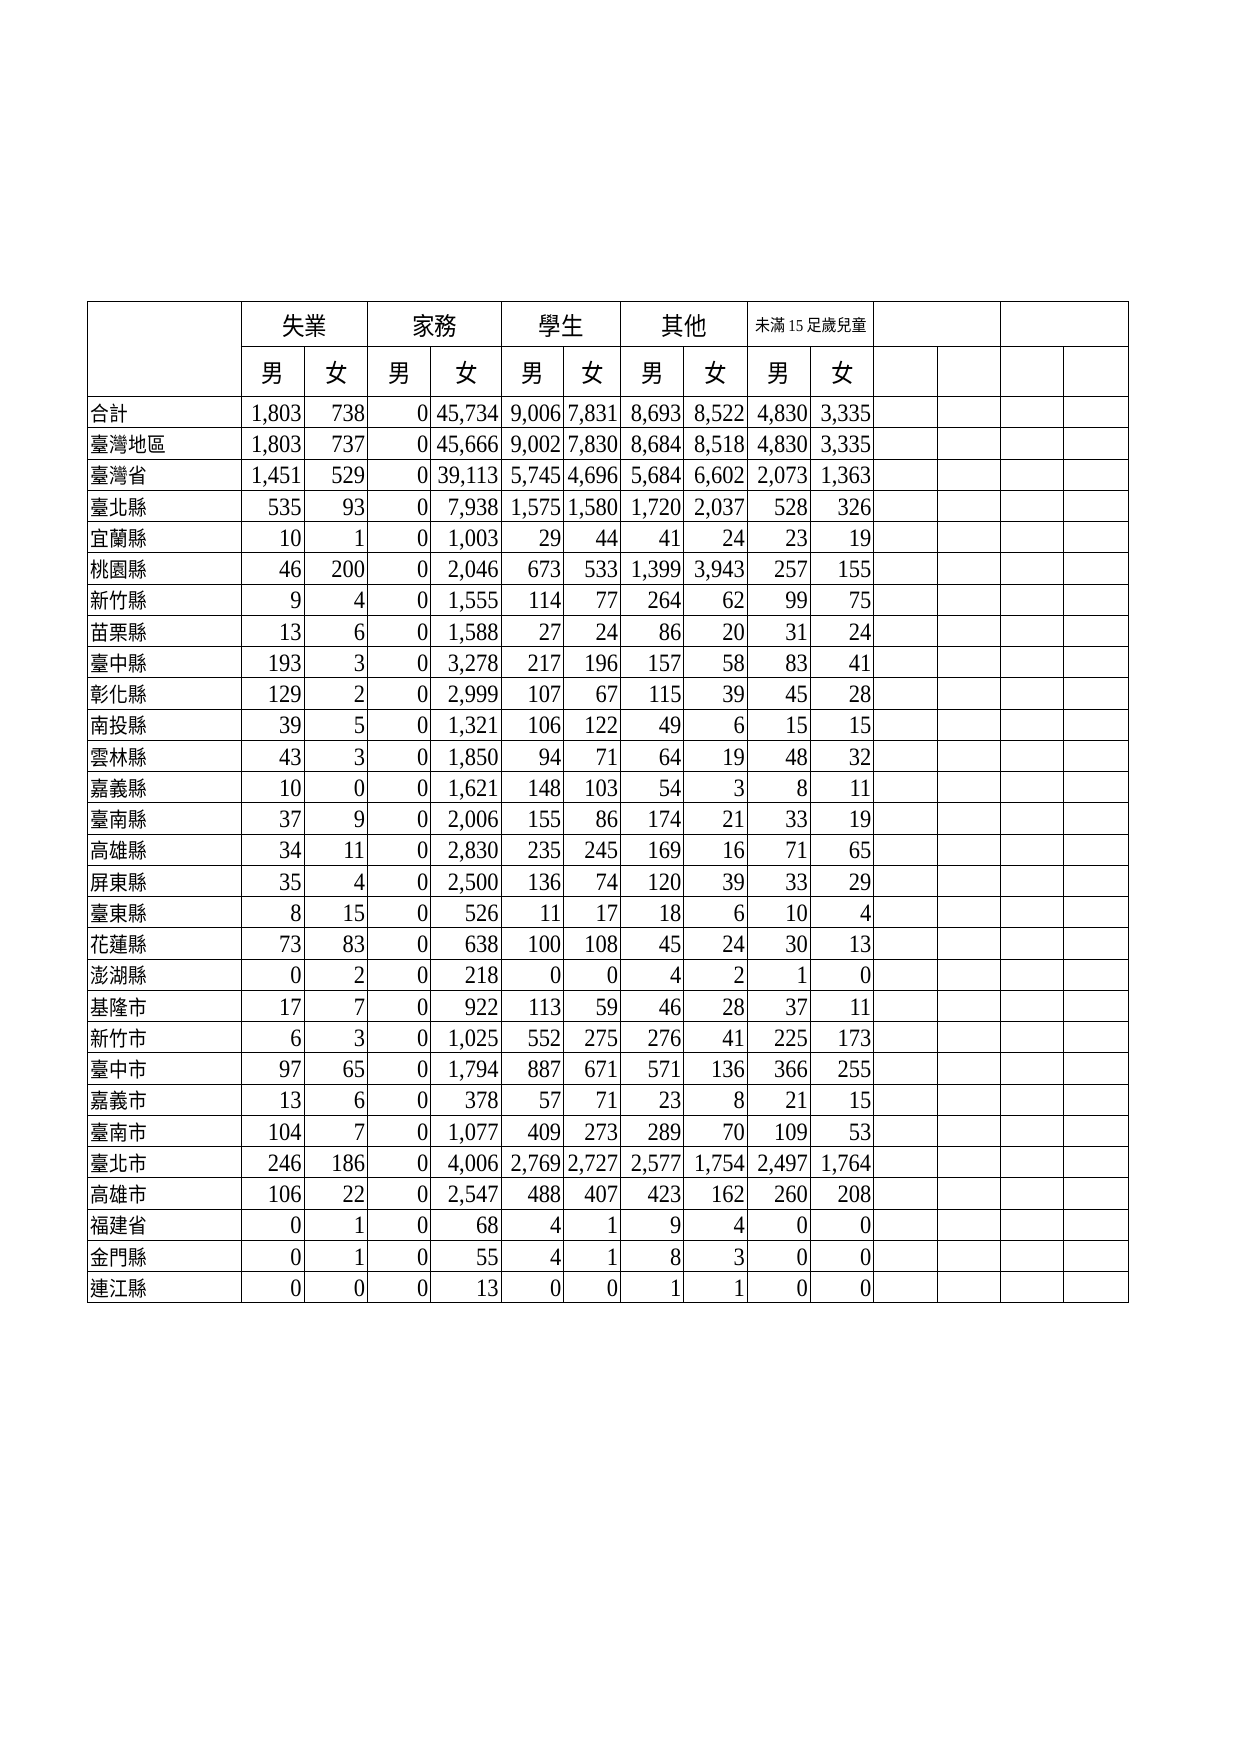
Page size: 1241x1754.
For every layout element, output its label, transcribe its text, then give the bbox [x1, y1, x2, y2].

table_cell 28 [811, 678, 873, 708]
table_cell 28 [684, 991, 747, 1021]
table_cell 71 [564, 1085, 620, 1115]
table_cell 30 [748, 928, 810, 958]
table_cell 1,621 [431, 772, 501, 802]
table_cell 20 [684, 616, 747, 646]
table_cell 6 [684, 710, 747, 740]
table_cell 8,522 [684, 397, 747, 427]
table_cell 1,803 [242, 397, 304, 427]
table_cell 0 [242, 960, 304, 990]
table_cell [874, 710, 937, 740]
table_cell 苗栗縣 [88, 616, 241, 646]
table_cell 8,693 [621, 397, 683, 427]
table_cell [1064, 647, 1128, 677]
table_cell 34 [242, 835, 304, 865]
table_cell 208 [811, 1178, 873, 1208]
table_cell 1,850 [431, 741, 501, 771]
table_cell 109 [748, 1116, 810, 1146]
table_cell [938, 397, 1000, 427]
table_cell 55 [431, 1241, 501, 1271]
table_cell [874, 803, 937, 833]
table_cell 9 [305, 803, 367, 833]
table_cell 488 [502, 1178, 563, 1208]
table_cell 94 [502, 741, 563, 771]
table_cell [1001, 991, 1063, 1021]
table_cell 臺灣省 [88, 460, 241, 490]
table_cell 2,727 [564, 1147, 620, 1177]
table_cell 13 [811, 928, 873, 958]
table_cell [874, 960, 937, 990]
table_cell 1,555 [431, 585, 501, 615]
table_cell [874, 1178, 937, 1208]
table_cell [874, 1147, 937, 1177]
table_cell 6 [305, 1085, 367, 1115]
table_cell [874, 741, 937, 771]
table_cell 0 [368, 897, 430, 927]
table_cell 10 [242, 772, 304, 802]
table_cell 246 [242, 1147, 304, 1177]
table_cell 南投縣 [88, 710, 241, 740]
table_cell 86 [564, 803, 620, 833]
table_cell 71 [748, 835, 810, 865]
table_cell 4,830 [748, 397, 810, 427]
table_cell [874, 347, 937, 396]
table_cell 0 [368, 1210, 430, 1240]
table_cell [874, 678, 937, 708]
table_cell [874, 616, 937, 646]
table_cell [1064, 772, 1128, 802]
table_cell 女 [431, 347, 501, 396]
table_cell 122 [564, 710, 620, 740]
table_cell 3 [305, 1022, 367, 1052]
table_cell 11 [305, 835, 367, 865]
table_cell 2,037 [684, 491, 747, 521]
table_cell 57 [502, 1085, 563, 1115]
table_cell [1001, 347, 1063, 396]
table_cell 738 [305, 397, 367, 427]
table_cell 0 [811, 1210, 873, 1240]
table_cell 255 [811, 1053, 873, 1083]
table_cell 1,399 [621, 553, 683, 583]
table_cell 45 [621, 928, 683, 958]
table_cell 8 [242, 897, 304, 927]
table_cell 女 [564, 347, 620, 396]
table_cell 7 [305, 1116, 367, 1146]
table_cell [938, 522, 1000, 552]
table_cell 15 [811, 1085, 873, 1115]
table_cell 6 [684, 897, 747, 927]
table_cell [1001, 616, 1063, 646]
table_cell [1001, 866, 1063, 896]
table_cell 35 [242, 866, 304, 896]
table_cell [1064, 1022, 1128, 1052]
table_cell 155 [811, 553, 873, 583]
table_cell 2,073 [748, 460, 810, 490]
table_cell 0 [368, 803, 430, 833]
table_cell 23 [748, 522, 810, 552]
table_cell 1,321 [431, 710, 501, 740]
table_cell [874, 1210, 937, 1240]
table_cell 737 [305, 428, 367, 458]
table_cell 0 [368, 991, 430, 1021]
table_cell 1,764 [811, 1147, 873, 1177]
table_cell 8 [621, 1241, 683, 1271]
table_cell [1064, 835, 1128, 865]
table_cell 雲林縣 [88, 741, 241, 771]
table_cell [874, 1053, 937, 1083]
table_cell [1064, 1210, 1128, 1240]
table_cell 100 [502, 928, 563, 958]
table_cell [1001, 928, 1063, 958]
table_cell 17 [564, 897, 620, 927]
table_cell 0 [811, 1241, 873, 1271]
table_cell [1001, 522, 1063, 552]
table_header [88, 302, 241, 396]
table_cell 75 [811, 585, 873, 615]
table_cell 嘉義縣 [88, 772, 241, 802]
table_cell 彰化縣 [88, 678, 241, 708]
table_cell 11 [502, 897, 563, 927]
table_cell 1 [305, 522, 367, 552]
table_cell 2,547 [431, 1178, 501, 1208]
table_cell 273 [564, 1116, 620, 1146]
table_cell 24 [684, 522, 747, 552]
table_cell 臺南縣 [88, 803, 241, 833]
table_cell 7,830 [564, 428, 620, 458]
table_cell 臺中縣 [88, 647, 241, 677]
table_cell 186 [305, 1147, 367, 1177]
table_cell 1,794 [431, 1053, 501, 1083]
table_cell 97 [242, 1053, 304, 1083]
table_cell 49 [621, 710, 683, 740]
table_cell [874, 647, 937, 677]
table_cell 29 [502, 522, 563, 552]
table_cell 基隆市 [88, 991, 241, 1021]
table_cell [874, 1272, 937, 1302]
table_cell 1 [684, 1272, 747, 1302]
table_cell [1064, 1241, 1128, 1271]
table_cell 13 [431, 1272, 501, 1302]
table_cell 260 [748, 1178, 810, 1208]
table_cell 1,803 [242, 428, 304, 458]
table_cell [938, 585, 1000, 615]
table_cell 6 [305, 616, 367, 646]
table_cell 0 [502, 960, 563, 990]
table_cell 0 [368, 772, 430, 802]
table_cell 高雄市 [88, 1178, 241, 1208]
table_cell 0 [368, 835, 430, 865]
table_cell [1064, 866, 1128, 896]
table_cell 289 [621, 1116, 683, 1146]
table_cell 3,943 [684, 553, 747, 583]
table_cell [938, 1116, 1000, 1146]
table_cell 2,769 [502, 1147, 563, 1177]
table_cell [938, 741, 1000, 771]
table_cell 男 [242, 347, 304, 396]
table_cell 0 [564, 1272, 620, 1302]
table_cell 2,500 [431, 866, 501, 896]
table_cell 2,497 [748, 1147, 810, 1177]
table_cell 39 [684, 678, 747, 708]
table_cell 11 [811, 772, 873, 802]
table_cell 0 [368, 522, 430, 552]
table_cell [874, 585, 937, 615]
table_cell [1064, 553, 1128, 583]
table_cell 宜蘭縣 [88, 522, 241, 552]
table_cell 65 [305, 1053, 367, 1083]
table_cell 6,602 [684, 460, 747, 490]
table_cell 0 [748, 1241, 810, 1271]
table_cell 673 [502, 553, 563, 583]
table_cell 19 [811, 803, 873, 833]
table_cell 17 [242, 991, 304, 1021]
table_cell 93 [305, 491, 367, 521]
table_cell 129 [242, 678, 304, 708]
table_cell 27 [502, 616, 563, 646]
table_cell 173 [811, 1022, 873, 1052]
table_cell 0 [368, 710, 430, 740]
table_cell 金門縣 [88, 1241, 241, 1271]
table_cell 0 [368, 741, 430, 771]
table_cell 1,003 [431, 522, 501, 552]
table_cell [874, 928, 937, 958]
table_cell [1001, 897, 1063, 927]
table_cell [938, 678, 1000, 708]
table_cell 福建省 [88, 1210, 241, 1240]
table_cell [874, 897, 937, 927]
table_cell 1,451 [242, 460, 304, 490]
table_cell 33 [748, 803, 810, 833]
table_cell 571 [621, 1053, 683, 1083]
table_cell [874, 1085, 937, 1115]
table_cell 113 [502, 991, 563, 1021]
table_cell [1064, 428, 1128, 458]
table_cell [1064, 928, 1128, 958]
table_cell 44 [564, 522, 620, 552]
table_cell [874, 1022, 937, 1052]
table_cell 4 [502, 1241, 563, 1271]
table_cell 68 [431, 1210, 501, 1240]
table_cell [1064, 522, 1128, 552]
table_cell [1001, 835, 1063, 865]
table_cell 46 [242, 553, 304, 583]
table_cell 10 [242, 522, 304, 552]
table_cell [938, 991, 1000, 1021]
table_cell 0 [748, 1272, 810, 1302]
table_cell 4 [684, 1210, 747, 1240]
table_header 家務 [368, 302, 501, 346]
table_cell 4 [305, 866, 367, 896]
table_cell 7 [305, 991, 367, 1021]
table_cell 9 [242, 585, 304, 615]
table_cell [938, 491, 1000, 521]
table_cell 54 [621, 772, 683, 802]
table_cell [1064, 1147, 1128, 1177]
table_cell 65 [811, 835, 873, 865]
table_cell 157 [621, 647, 683, 677]
table_cell [938, 835, 1000, 865]
table_cell [1001, 1085, 1063, 1115]
table_cell 43 [242, 741, 304, 771]
table_cell [938, 460, 1000, 490]
table_cell 0 [368, 1053, 430, 1083]
table_cell 4,696 [564, 460, 620, 490]
table_cell 114 [502, 585, 563, 615]
table_cell 83 [748, 647, 810, 677]
table_cell [1001, 1241, 1063, 1271]
table_cell [938, 960, 1000, 990]
table_cell [1001, 741, 1063, 771]
table_cell 39,113 [431, 460, 501, 490]
table_cell 3 [684, 1241, 747, 1271]
table_cell [1064, 710, 1128, 740]
table_cell 196 [564, 647, 620, 677]
table_cell 0 [368, 866, 430, 896]
table_cell [874, 835, 937, 865]
table_cell 217 [502, 647, 563, 677]
table_cell 48 [748, 741, 810, 771]
table_cell 0 [242, 1210, 304, 1240]
table_cell [938, 897, 1000, 927]
table_cell 0 [368, 491, 430, 521]
table_cell 276 [621, 1022, 683, 1052]
table_cell 70 [684, 1116, 747, 1146]
table_cell 0 [564, 960, 620, 990]
table_cell 71 [564, 741, 620, 771]
table_cell 5 [305, 710, 367, 740]
table_cell 41 [684, 1022, 747, 1052]
table_cell 22 [305, 1178, 367, 1208]
table_cell [1001, 491, 1063, 521]
table_cell 552 [502, 1022, 563, 1052]
table_header 學生 [502, 302, 620, 346]
table_cell 39 [684, 866, 747, 896]
table_cell [1064, 616, 1128, 646]
table_header [1001, 302, 1128, 346]
table_cell 女 [684, 347, 747, 396]
table_cell 臺南市 [88, 1116, 241, 1146]
table_cell 1,720 [621, 491, 683, 521]
table_cell 24 [564, 616, 620, 646]
table_cell [938, 1241, 1000, 1271]
table_cell 0 [368, 1178, 430, 1208]
table_cell 新竹縣 [88, 585, 241, 615]
table_cell 0 [811, 1272, 873, 1302]
table_cell 女 [811, 347, 873, 396]
table_cell 37 [748, 991, 810, 1021]
table_cell 922 [431, 991, 501, 1021]
table_cell [1064, 491, 1128, 521]
table_cell [938, 1085, 1000, 1115]
table_cell 0 [368, 960, 430, 990]
table_cell 106 [242, 1178, 304, 1208]
table_cell [938, 710, 1000, 740]
table_cell 887 [502, 1053, 563, 1083]
table_cell 15 [811, 710, 873, 740]
table_cell 423 [621, 1178, 683, 1208]
table_cell 174 [621, 803, 683, 833]
table_cell 45,666 [431, 428, 501, 458]
table_cell 10 [748, 897, 810, 927]
table_cell 0 [502, 1272, 563, 1302]
table_cell 高雄縣 [88, 835, 241, 865]
table_cell 0 [368, 460, 430, 490]
table_cell 41 [811, 647, 873, 677]
table_cell 1,580 [564, 491, 620, 521]
table_cell 83 [305, 928, 367, 958]
table_cell 39 [242, 710, 304, 740]
table_cell 46 [621, 991, 683, 1021]
table_cell 臺北縣 [88, 491, 241, 521]
table_cell 臺灣地區 [88, 428, 241, 458]
table_cell [1001, 803, 1063, 833]
table_cell 2 [684, 960, 747, 990]
table_cell 2 [305, 678, 367, 708]
table_cell 3 [684, 772, 747, 802]
table_cell 64 [621, 741, 683, 771]
table_cell [874, 460, 937, 490]
table_cell 21 [684, 803, 747, 833]
table_cell 45 [748, 678, 810, 708]
table_cell 31 [748, 616, 810, 646]
table_cell 19 [684, 741, 747, 771]
table_cell 0 [368, 678, 430, 708]
table_cell 2,999 [431, 678, 501, 708]
table_cell [938, 1022, 1000, 1052]
table_header 其他 [621, 302, 747, 346]
table_cell 臺中市 [88, 1053, 241, 1083]
table_cell [1001, 1272, 1063, 1302]
table_cell [1001, 397, 1063, 427]
table_cell 225 [748, 1022, 810, 1052]
table_cell [1064, 1085, 1128, 1115]
table_cell 嘉義市 [88, 1085, 241, 1115]
table_cell 59 [564, 991, 620, 1021]
table_cell 男 [368, 347, 430, 396]
table_cell [1064, 1178, 1128, 1208]
table_cell 0 [368, 1241, 430, 1271]
table_cell 86 [621, 616, 683, 646]
table_cell 11 [811, 991, 873, 1021]
table_cell [874, 428, 937, 458]
table_cell [874, 397, 937, 427]
table_cell 264 [621, 585, 683, 615]
table_cell 2,830 [431, 835, 501, 865]
table_cell 366 [748, 1053, 810, 1083]
table_cell 529 [305, 460, 367, 490]
table_cell [1064, 460, 1128, 490]
table_cell 1 [305, 1210, 367, 1240]
table_cell 男 [748, 347, 810, 396]
table_cell [1001, 772, 1063, 802]
table_cell [938, 1053, 1000, 1083]
table_cell [874, 866, 937, 896]
table_cell 275 [564, 1022, 620, 1052]
table_cell 6 [242, 1022, 304, 1052]
table_cell [938, 1178, 1000, 1208]
table_cell 0 [305, 772, 367, 802]
table_cell [1001, 1147, 1063, 1177]
table_cell 218 [431, 960, 501, 990]
table_cell 2,046 [431, 553, 501, 583]
table_cell [1001, 1178, 1063, 1208]
table_cell 1 [305, 1241, 367, 1271]
table_cell 8,684 [621, 428, 683, 458]
table_cell 1 [621, 1272, 683, 1302]
table_cell [1064, 960, 1128, 990]
table_cell 257 [748, 553, 810, 583]
table_cell 29 [811, 866, 873, 896]
table_header 未滿15足歲兒童 [748, 302, 873, 346]
table_cell [938, 616, 1000, 646]
table_cell 1,077 [431, 1116, 501, 1146]
table_cell [1064, 397, 1128, 427]
table_cell 0 [368, 1085, 430, 1115]
table_cell 澎湖縣 [88, 960, 241, 990]
table_cell 136 [502, 866, 563, 896]
table_cell 1 [564, 1241, 620, 1271]
table_cell 3,335 [811, 397, 873, 427]
table_cell 106 [502, 710, 563, 740]
table_cell 4 [305, 585, 367, 615]
table_cell [1064, 1116, 1128, 1146]
table_cell 535 [242, 491, 304, 521]
table_cell 41 [621, 522, 683, 552]
table_cell [938, 928, 1000, 958]
table_cell 16 [684, 835, 747, 865]
table_cell 638 [431, 928, 501, 958]
table_cell 0 [748, 1210, 810, 1240]
table_cell 45,734 [431, 397, 501, 427]
table_cell [938, 1272, 1000, 1302]
table_cell 378 [431, 1085, 501, 1115]
table_cell 200 [305, 553, 367, 583]
table_cell 148 [502, 772, 563, 802]
table_cell [1064, 1272, 1128, 1302]
table_cell 9,006 [502, 397, 563, 427]
table_cell 3,335 [811, 428, 873, 458]
table_cell 155 [502, 803, 563, 833]
table_cell 4 [621, 960, 683, 990]
table_cell [1001, 585, 1063, 615]
table_cell [938, 647, 1000, 677]
table_cell [874, 991, 937, 1021]
table_cell 桃園縣 [88, 553, 241, 583]
table_cell 2 [305, 960, 367, 990]
table_cell 4 [502, 1210, 563, 1240]
table_cell 0 [368, 647, 430, 677]
table_cell 0 [242, 1241, 304, 1271]
table_cell 77 [564, 585, 620, 615]
table_cell 男 [621, 347, 683, 396]
table_cell 53 [811, 1116, 873, 1146]
table_cell 115 [621, 678, 683, 708]
table_cell 男 [502, 347, 563, 396]
table_cell 3 [305, 647, 367, 677]
table_cell [1001, 1210, 1063, 1240]
table_cell 臺北市 [88, 1147, 241, 1177]
table_cell [1064, 991, 1128, 1021]
table_header [874, 302, 1000, 346]
table_cell 0 [368, 1116, 430, 1146]
table_cell 2,006 [431, 803, 501, 833]
table_cell [874, 772, 937, 802]
table_cell 15 [748, 710, 810, 740]
table_cell 合計 [88, 397, 241, 427]
table_cell 4,830 [748, 428, 810, 458]
table_cell [1064, 803, 1128, 833]
table_cell 37 [242, 803, 304, 833]
table_cell 0 [811, 960, 873, 990]
table_cell 24 [811, 616, 873, 646]
table_cell [1064, 741, 1128, 771]
table_cell 臺東縣 [88, 897, 241, 927]
table_cell [938, 553, 1000, 583]
table_cell 73 [242, 928, 304, 958]
table_cell 136 [684, 1053, 747, 1083]
table_cell 21 [748, 1085, 810, 1115]
table_cell 新竹市 [88, 1022, 241, 1052]
table_cell 58 [684, 647, 747, 677]
table_cell [1001, 460, 1063, 490]
table_cell 32 [811, 741, 873, 771]
table_cell 108 [564, 928, 620, 958]
table_cell [1001, 678, 1063, 708]
table_cell 1,575 [502, 491, 563, 521]
table_cell [1001, 710, 1063, 740]
table_cell [1064, 897, 1128, 927]
table_cell 4 [811, 897, 873, 927]
table_cell 屏東縣 [88, 866, 241, 896]
table_cell 533 [564, 553, 620, 583]
table_cell 18 [621, 897, 683, 927]
table_cell 8,518 [684, 428, 747, 458]
table_cell 528 [748, 491, 810, 521]
table_cell 1 [564, 1210, 620, 1240]
table_cell 5,745 [502, 460, 563, 490]
table_cell 4,006 [431, 1147, 501, 1177]
table_cell 74 [564, 866, 620, 896]
table_cell 連江縣 [88, 1272, 241, 1302]
table_cell [874, 522, 937, 552]
table_cell 19 [811, 522, 873, 552]
table_cell 169 [621, 835, 683, 865]
table_cell 8 [684, 1085, 747, 1115]
table_cell [874, 553, 937, 583]
table_cell 花蓮縣 [88, 928, 241, 958]
table_cell 0 [368, 585, 430, 615]
table_cell 3 [305, 741, 367, 771]
table_cell 女 [305, 347, 367, 396]
table_cell 13 [242, 616, 304, 646]
table_cell [938, 347, 1000, 396]
table_cell 1,588 [431, 616, 501, 646]
table_cell [1001, 553, 1063, 583]
table_cell [938, 1147, 1000, 1177]
table_cell 1,025 [431, 1022, 501, 1052]
table_cell 5,684 [621, 460, 683, 490]
table_cell 9 [621, 1210, 683, 1240]
table_cell 103 [564, 772, 620, 802]
table_cell 1,363 [811, 460, 873, 490]
table_cell 104 [242, 1116, 304, 1146]
table_cell 120 [621, 866, 683, 896]
table_cell 7,831 [564, 397, 620, 427]
table_cell 0 [368, 928, 430, 958]
table_header 失業 [242, 302, 367, 346]
table_cell 0 [368, 397, 430, 427]
table_cell [938, 803, 1000, 833]
table_cell 9,002 [502, 428, 563, 458]
table_cell [1064, 585, 1128, 615]
table_cell [1064, 678, 1128, 708]
table_cell [1001, 1116, 1063, 1146]
table_cell 107 [502, 678, 563, 708]
table_cell 407 [564, 1178, 620, 1208]
table_cell [874, 491, 937, 521]
table_cell 0 [305, 1272, 367, 1302]
table_cell 24 [684, 928, 747, 958]
table_cell 1,754 [684, 1147, 747, 1177]
table_cell 0 [242, 1272, 304, 1302]
table_cell 193 [242, 647, 304, 677]
table_cell 0 [368, 1022, 430, 1052]
table_cell [938, 1210, 1000, 1240]
table_cell 671 [564, 1053, 620, 1083]
table_cell 15 [305, 897, 367, 927]
table_cell [874, 1116, 937, 1146]
table_cell [874, 1241, 937, 1271]
table_cell 62 [684, 585, 747, 615]
table_cell [1064, 1053, 1128, 1083]
table_cell 3,278 [431, 647, 501, 677]
table_cell [938, 772, 1000, 802]
table_cell [1001, 1053, 1063, 1083]
table_cell 409 [502, 1116, 563, 1146]
table_cell [1064, 347, 1128, 396]
table_cell 245 [564, 835, 620, 865]
table_cell 526 [431, 897, 501, 927]
table_cell 33 [748, 866, 810, 896]
table_cell [1001, 647, 1063, 677]
table_cell 0 [368, 428, 430, 458]
table_cell 235 [502, 835, 563, 865]
table_cell 13 [242, 1085, 304, 1115]
table_cell 8 [748, 772, 810, 802]
table_cell 0 [368, 553, 430, 583]
table_cell 23 [621, 1085, 683, 1115]
table_cell 7,938 [431, 491, 501, 521]
table_cell 162 [684, 1178, 747, 1208]
table_cell [1001, 1022, 1063, 1052]
table_cell 326 [811, 491, 873, 521]
table_cell [1001, 428, 1063, 458]
table_cell 2,577 [621, 1147, 683, 1177]
table_cell 0 [368, 1272, 430, 1302]
table_cell [938, 428, 1000, 458]
table_cell 99 [748, 585, 810, 615]
table_cell [1001, 960, 1063, 990]
table_cell 0 [368, 1147, 430, 1177]
table_cell 1 [748, 960, 810, 990]
table_cell 67 [564, 678, 620, 708]
table_cell [938, 866, 1000, 896]
table_cell 0 [368, 616, 430, 646]
